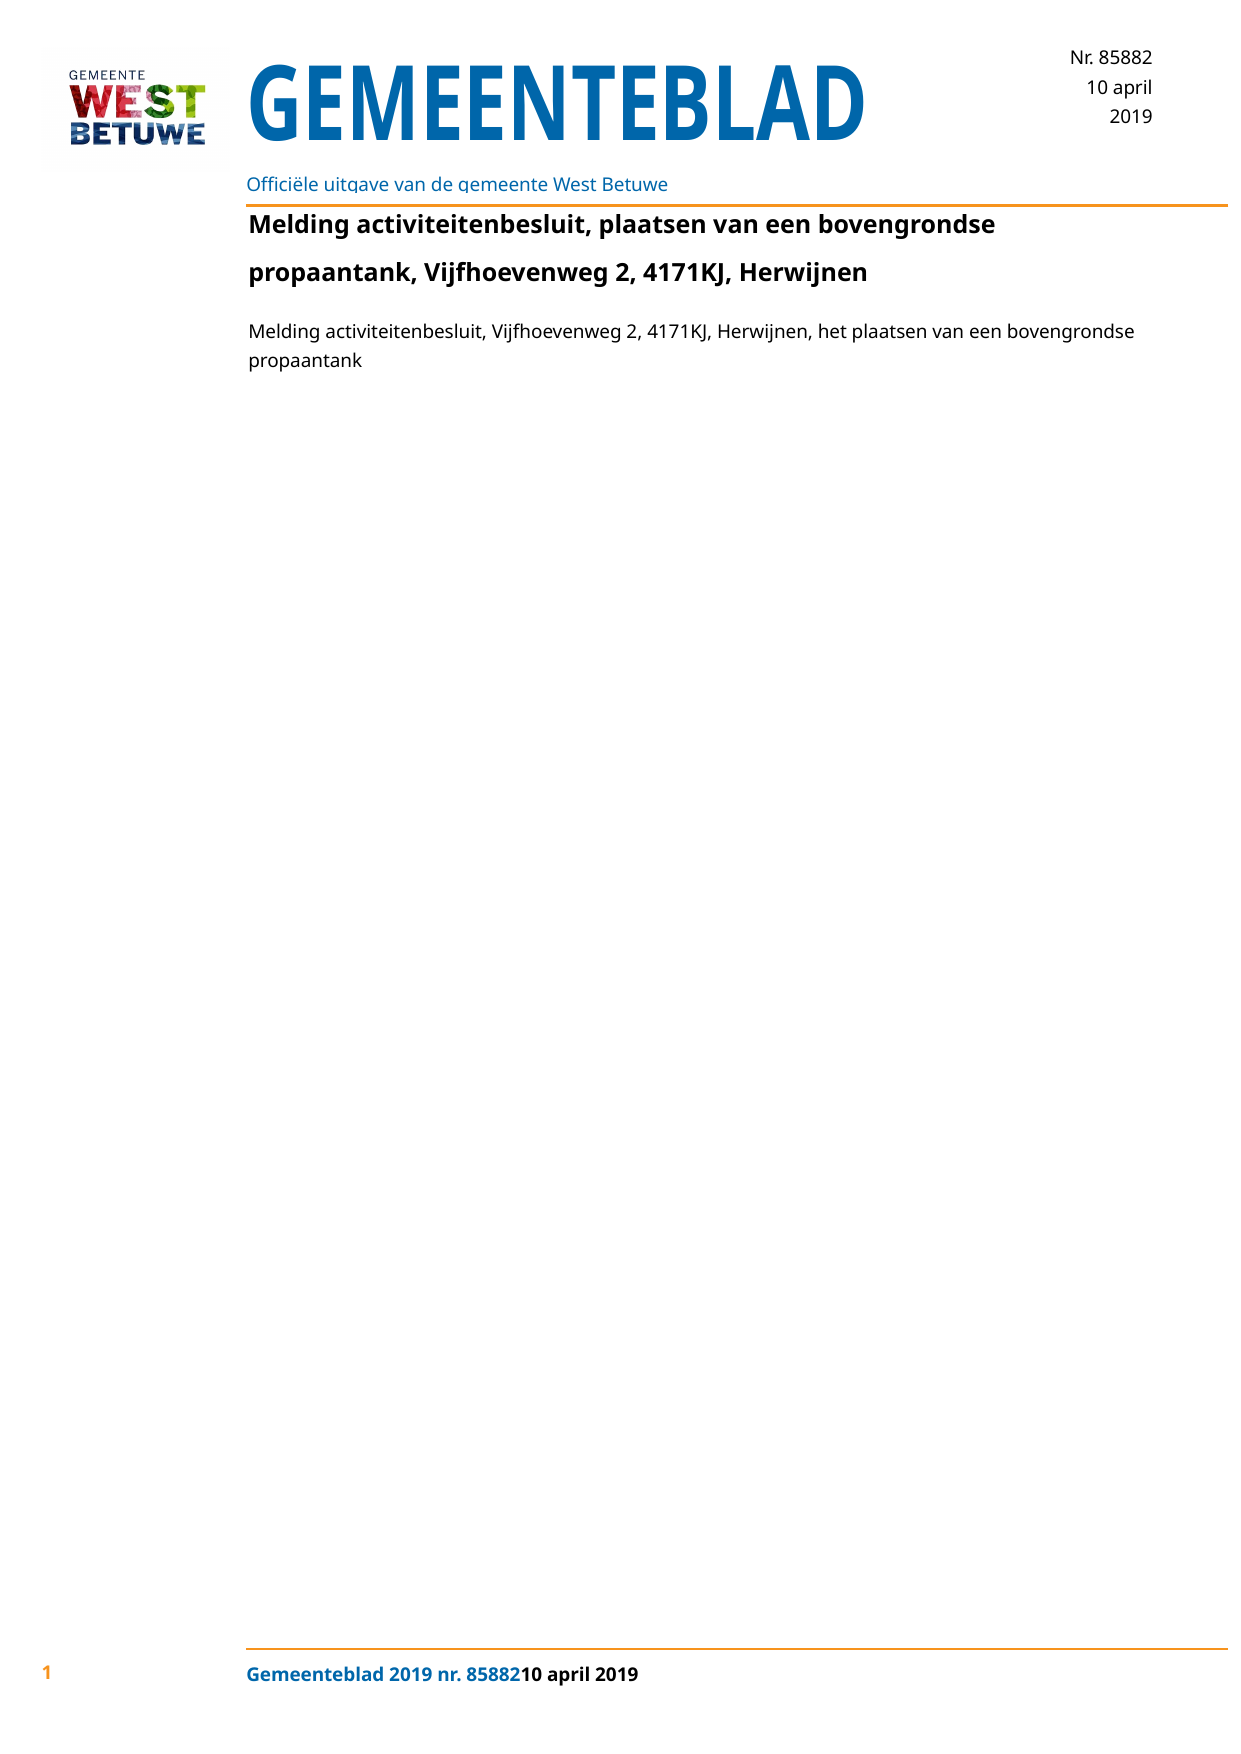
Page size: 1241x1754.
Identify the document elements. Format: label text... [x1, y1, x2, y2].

picture [41, 47, 231, 172]
text Melding activiteitenbesluit, plaatsen van een bovengrondse propaantank, Vijfhoevenweg 2, 4171KJ, Herwijnen [248, 207, 1152, 288]
text Melding activiteitenbesluit, Vijfhoevenweg 2, 4171KJ, Herwijnen, het plaatsen van een bovengrondse propaantank [248, 318, 1152, 373]
